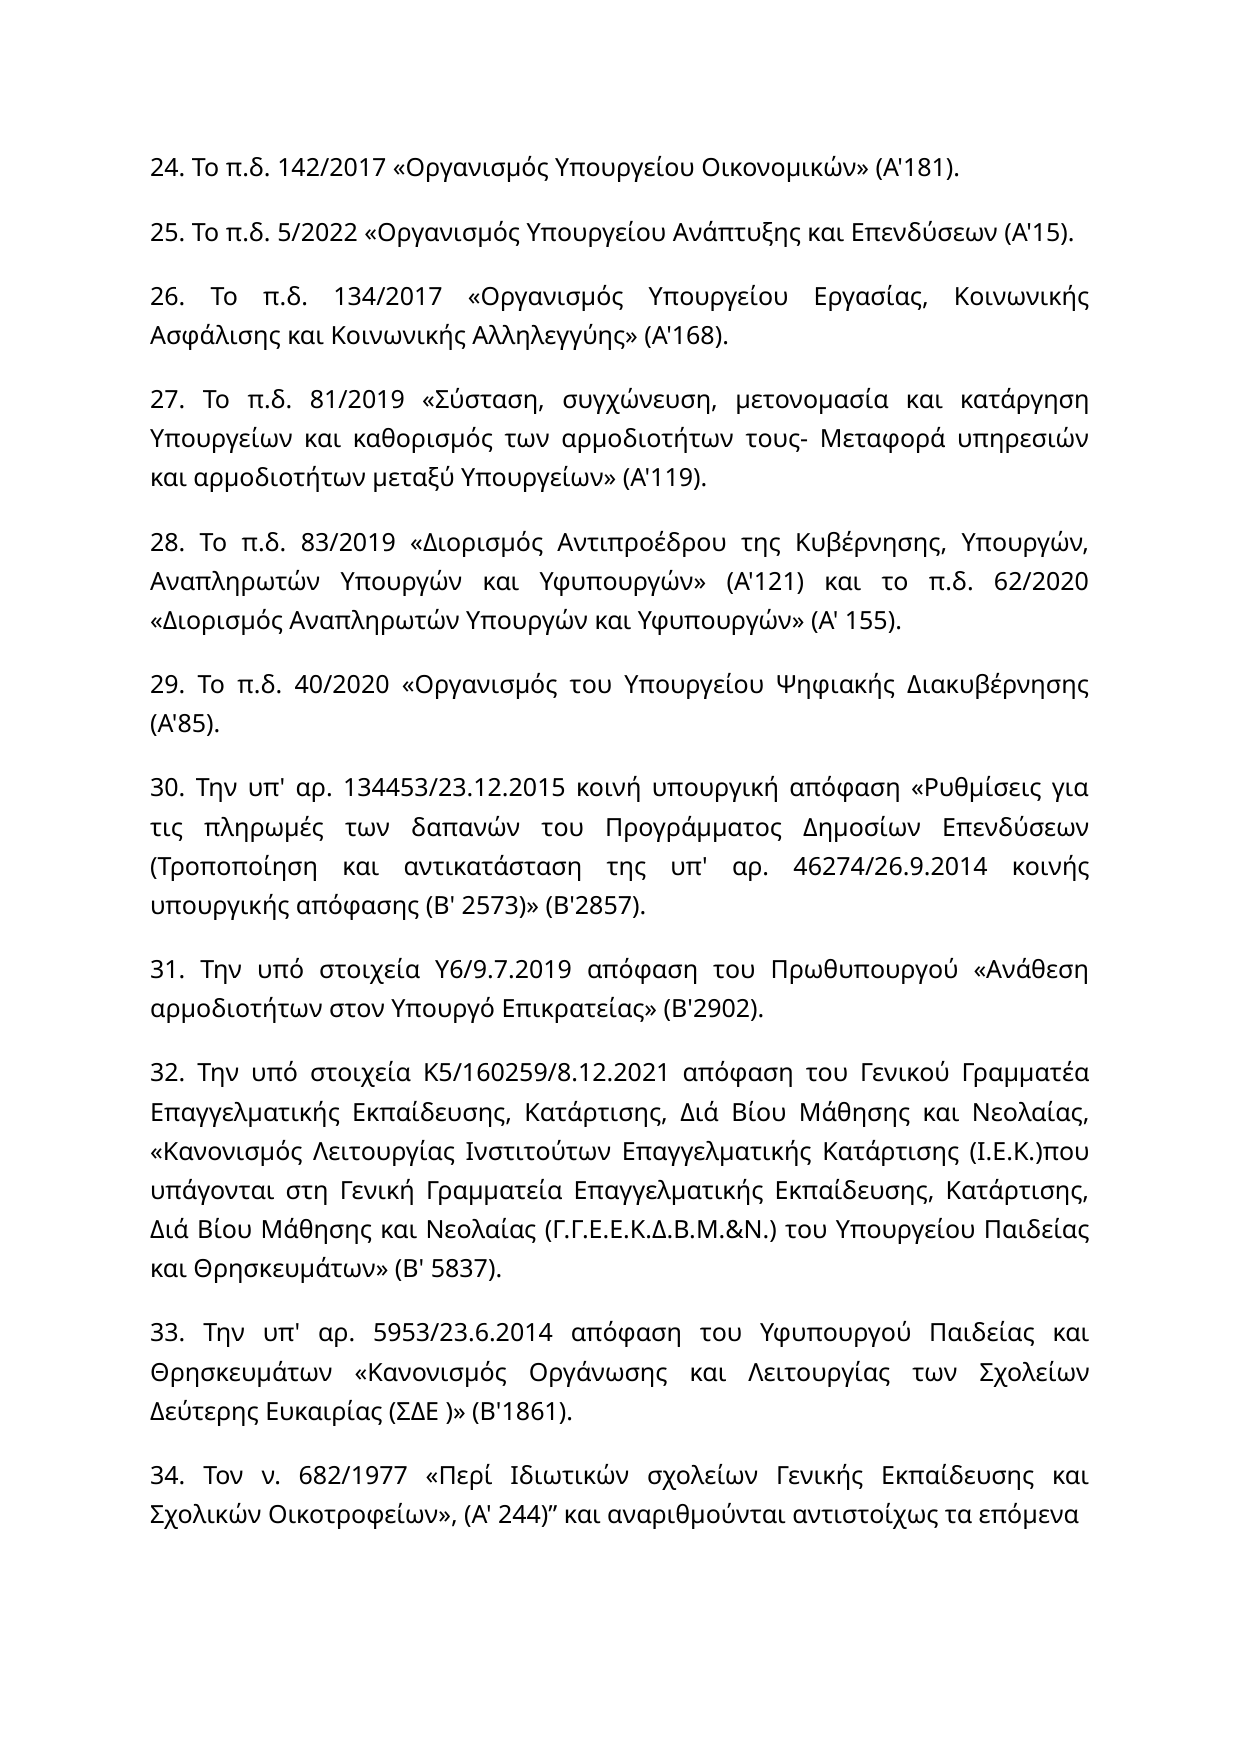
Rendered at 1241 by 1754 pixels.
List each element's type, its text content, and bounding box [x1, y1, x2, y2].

text 33. Την υπ' αρ. 5953/23.6.2014 απόφαση του Υφυπουργού Παιδείας και Θρησκευμάτων «Κανονισμός Οργάνωσης και Λειτουργίας των Σχολείων Δεύτερης Ευκαιρίας (ΣΔΕ )» (Β'1861). [150, 1315, 1090, 1427]
text 27. Το π.δ. 81/2019 «Σύσταση, συγχώνευση, μετονομασία και κατάργηση Υπουργείων και καθορισμός των αρμοδιοτήτων τους- Μεταφορά υπηρεσιών και αρμοδιοτήτων μεταξύ Υπουργείων» (Α'119). [150, 382, 1090, 494]
text 26. Το π.δ. 134/2017 «Οργανισμός Υπουργείου Εργασίας, Κοινωνικής Ασφάλισης και Κοινωνικής Αλληλεγγύης» (Α'168). [150, 278, 1090, 352]
text 31. Την υπό στοιχεία Υ6/9.7.2019 απόφαση του Πρωθυπουργού «Ανάθεση αρμοδιοτήτων στον Υπουργό Επικρατείας» (Β'2902). [150, 952, 1090, 1025]
text 32. Την υπό στοιχεία Κ5/160259/8.12.2021 απόφαση του Γενικού Γραμματέα Επαγγελματικής Εκπαίδευσης, Κατάρτισης, Διά Βίου Μάθησης και Νεολαίας, «Κανονισμός Λειτουργίας Ινστιτούτων Επαγγελματικής Κατάρτισης (Ι.Ε.Κ.)που υπάγονται στη Γενική Γραμματεία Επαγγελματικής Εκπαίδευσης, Κατάρτισης, Διά Βίου Μάθησης και Νεολαίας (Γ.Γ.Ε.Ε.Κ.Δ.Β.Μ.&Ν.) του Υπουργείου Παιδείας και Θρησκευμάτων» (Β' 5837). [150, 1055, 1090, 1285]
text 30. Την υπ' αρ. 134453/23.12.2015 κοινή υπουργική απόφαση «Ρυθμίσεις για τις πληρωμές των δαπανών του Προγράμματος Δημοσίων Επενδύσεων (Τροποποίηση και αντικατάσταση της υπ' αρ. 46274/26.9.2014 κοινής υπουργικής απόφασης (Β' 2573)» (Β'2857). [150, 770, 1090, 922]
text 25. Το π.δ. 5/2022 «Οργανισμός Υπουργείου Ανάπτυξης και Επενδύσεων (Α'15). [150, 214, 1090, 248]
text 28. Το π.δ. 83/2019 «Διορισμός Αντιπροέδρου της Κυβέρνησης, Υπουργών, Αναπληρωτών Υπουργών και Υφυπουργών» (Α'121) και το π.δ. 62/2020 «Διορισμός Αναπληρωτών Υπουργών και Υφυπουργών» (Α' 155). [150, 524, 1090, 637]
text 34. Τον ν. 682/1977 «Περί Ιδιωτικών σχολείων Γενικής Εκπαίδευσης και Σχολικών Οικοτροφείων», (Α' 244)” και αναριθμούνται αντιστοίχως τα επόμενα [150, 1457, 1090, 1531]
text 24. Το π.δ. 142/2017 «Οργανισμός Υπουργείου Οικονομικών» (Α'181). [150, 150, 1090, 184]
text 29. Το π.δ. 40/2020 «Οργανισμός του Υπουργείου Ψηφιακής Διακυβέρνησης (Α'85). [150, 667, 1090, 740]
